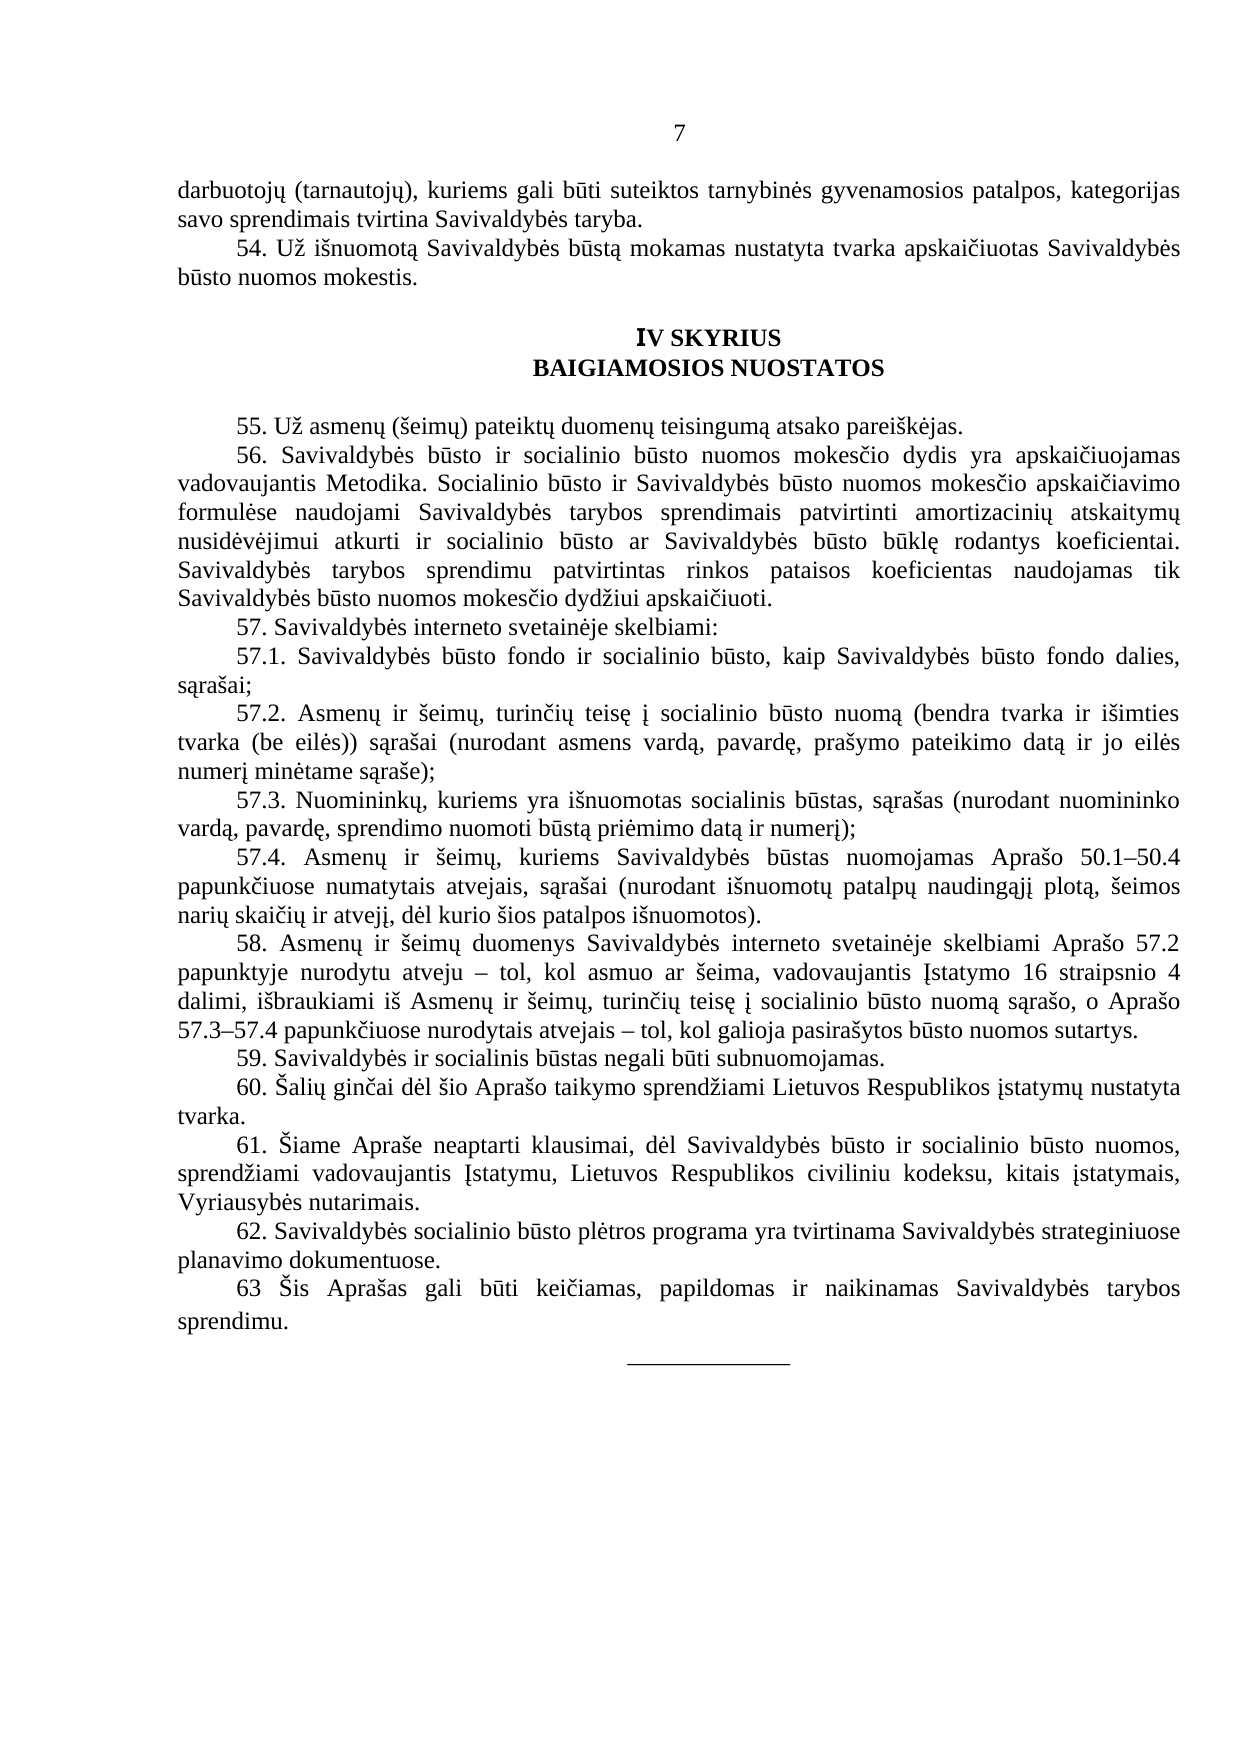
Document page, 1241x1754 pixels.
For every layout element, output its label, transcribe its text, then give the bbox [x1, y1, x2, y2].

text 57.1. Savivaldybės būsto fondo ir socialinio būsto, kaip Savivaldybės būsto fondo dalies, sąrašai; [177, 641, 1181, 698]
text 60. Šalių ginčai dėl šio Aprašo taikymo sprendžiami Lietuvos Respublikos įstatymų nustatyta tvarka. [177, 1072, 1181, 1130]
text BAIGIAMOSIOS NUOSTATOS [177, 353, 1181, 382]
text _____________ [177, 1339, 1181, 1368]
text 61. Šiame Apraše neaptarti klausimai, dėl Savivaldybės būsto ir socialinio būsto nuomos, sprendžiami vadovaujantis Įstatymu, Lietuvos Respublikos civiliniu kodeksu, kitais įstatymais, Vyriausybės nutarimais. [177, 1130, 1181, 1216]
text 57.4. Asmenų ir šeimų, kuriems Savivaldybės būstas nuomojamas Aprašo 50.1–50.4 papunkčiuose numatytais atvejais, sąrašai (nurodant išnuomotų patalpų naudingąjį plotą, šeimos narių skaičių ir atvejį, dėl kurio šios patalpos išnuomotos). [177, 842, 1181, 928]
text 57.3. Nuomininkų, kuriems yra išnuomotas socialinis būstas, sąrašas (nurodant nuomininko vardą, pavardę, sprendimo nuomoti būstą priėmimo datą ir numerį); [177, 785, 1181, 842]
text IV SKYRIUS [177, 319, 1181, 353]
text 63 Šis Aprašas gali būti keičiamas, papildomas ir naikinamas Savivaldybės tarybos sprendimu. [177, 1273, 1181, 1335]
text 58. Asmenų ir šeimų duomenys Savivaldybės interneto svetainėje skelbiami Aprašo 57.2 papunktyje nurodytu atveju – tol, kol asmuo ar šeima, vadovaujantis Įstatymo 16 straipsnio 4 dalimi, išbraukiami iš Asmenų ir šeimų, turinčių teisę į socialinio būsto nuomą sąrašo, o Aprašo 57.3–57.4 papunkčiuose nurodytais atvejais – tol, kol galioja pasirašytos būsto nuomos sutartys. [177, 928, 1181, 1043]
text darbuotojų (tarnautojų), kuriems gali būti suteiktos tarnybinės gyvenamosios patalpos, kategorijas savo sprendimais tvirtina Savivaldybės taryba. [177, 176, 1181, 233]
text 54. Už išnuomotą Savivaldybės būstą mokamas nustatyta tvarka apskaičiuotas Savivaldybės būsto nuomos mokestis. [177, 233, 1181, 291]
text 56. Savivaldybės būsto ir socialinio būsto nuomos mokesčio dydis yra apskaičiuojamas vadovaujantis Metodika. Socialinio būsto ir Savivaldybės būsto nuomos mokesčio apskaičiavimo formulėse naudojami Savivaldybės tarybos sprendimais patvirtinti amortizacinių atskaitymų nusidėvėjimui atkurti ir socialinio būsto ar Savivaldybės būsto būklę rodantys koeficientai. Savivaldybės tarybos sprendimu patvirtintas rinkos pataisos koeficientas naudojamas tik Savivaldybės būsto nuomos mokesčio dydžiui apskaičiuoti. [177, 440, 1181, 612]
text 57.2. Asmenų ir šeimų, turinčių teisę į socialinio būsto nuomą (bendra tvarka ir išimties tvarka (be eilės)) sąrašai (nurodant asmens vardą, pavardę, prašymo pateikimo datą ir jo eilės numerį minėtame sąraše); [177, 698, 1181, 785]
text 59. Savivaldybės ir socialinis būstas negali būti subnuomojamas. [177, 1043, 1181, 1072]
text 62. Savivaldybės socialinio būsto plėtros programa yra tvirtinama Savivaldybės strateginiuose planavimo dokumentuose. [177, 1216, 1181, 1273]
text 57. Savivaldybės interneto svetainėje skelbiami: [177, 612, 1181, 641]
text 55. Už asmenų (šeimų) pateiktų duomenų teisingumą atsako pareiškėjas. [177, 411, 1181, 440]
